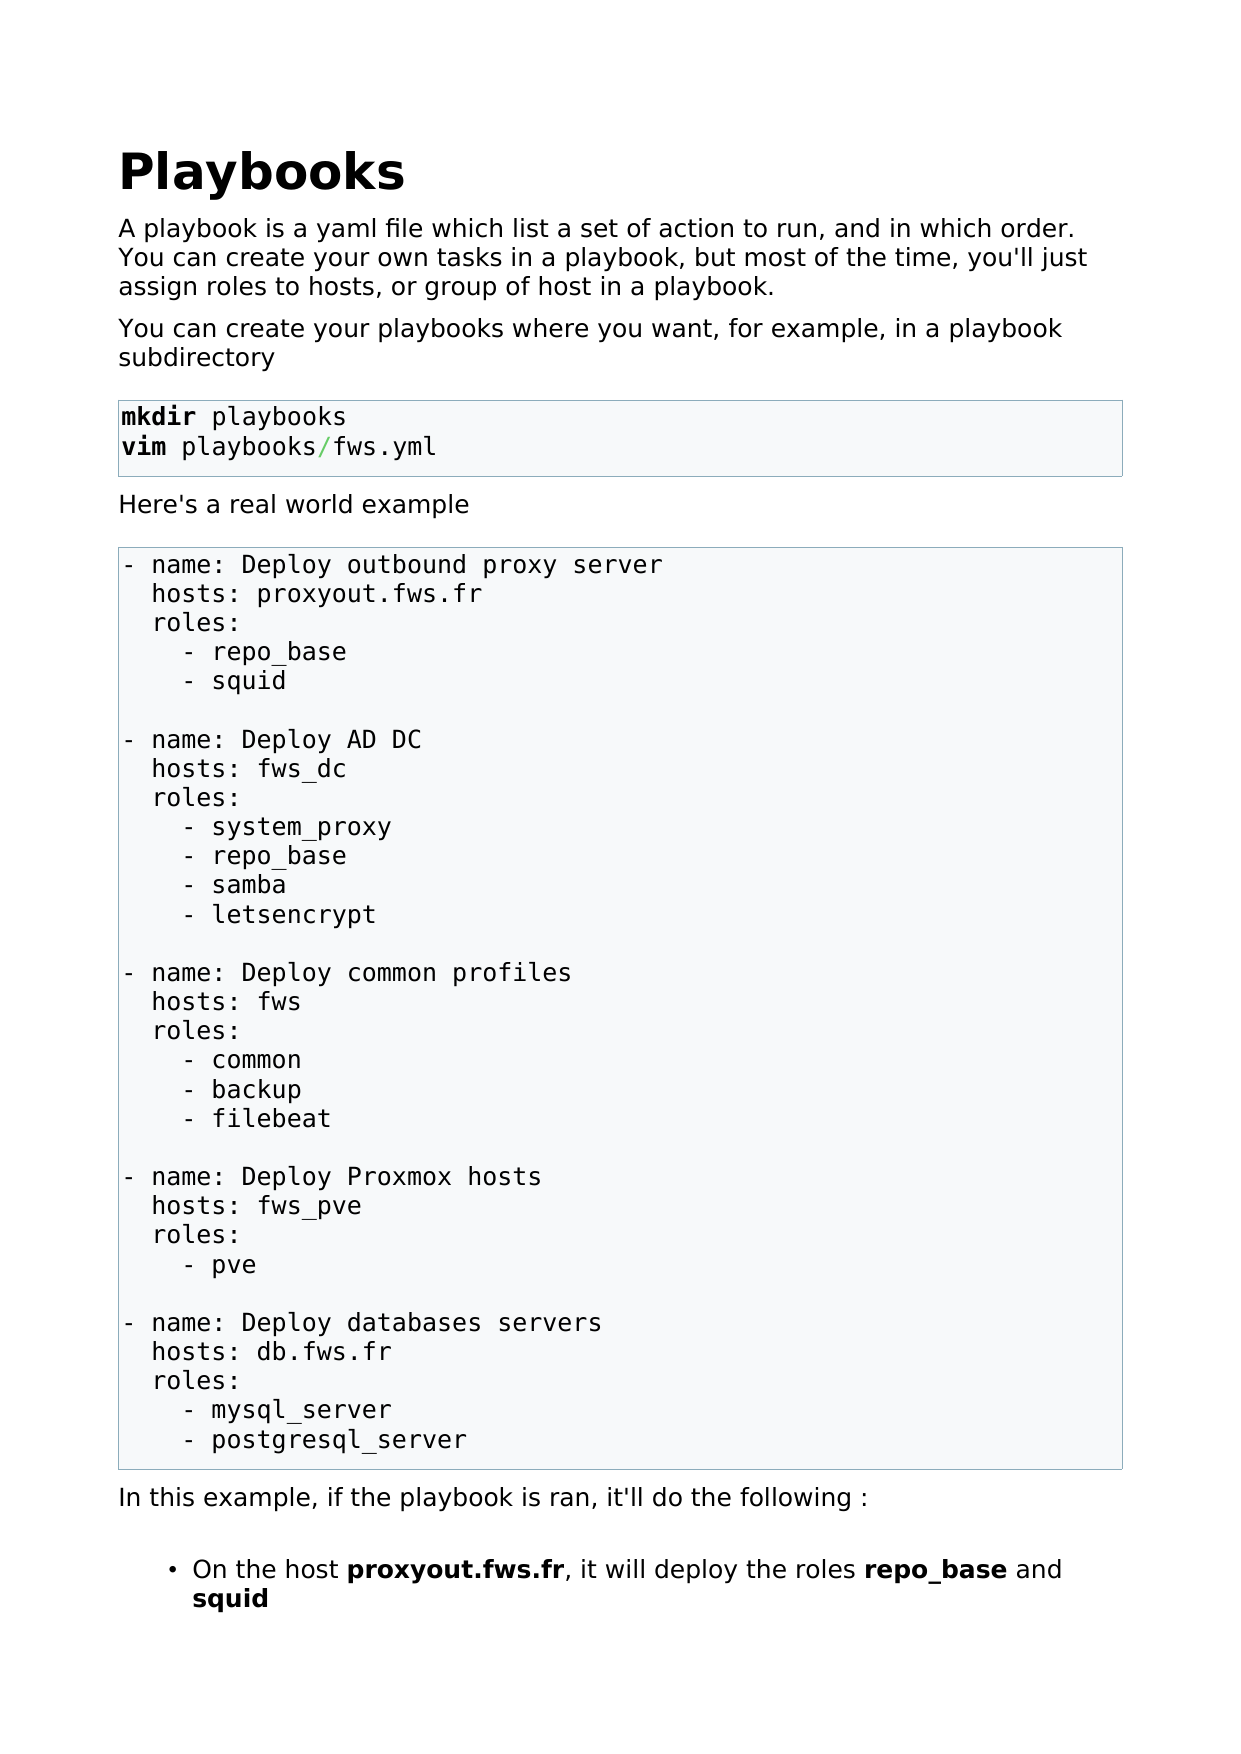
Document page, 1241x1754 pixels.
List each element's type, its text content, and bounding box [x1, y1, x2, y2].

text Here's a real world example [118, 490, 1122, 519]
table_header mkdir playbooks vim playbooks/fws.yml [119, 401, 1122, 476]
text You can create your playbooks where you want, for example, in a playbook subdirectory [118, 314, 1122, 372]
table_header - name: Deploy outbound proxy server hosts: proxyout.fws.fr roles: - repo_base - squid - name: Deploy AD DC hosts: fws_dc roles: - system_proxy - repo_base - samba - letsencrypt - name: Deploy common profiles hosts: fws roles: - common - backup - filebeat - name: Deploy Proxmox hosts hosts: fws_pve roles: - pve - name: Deploy databases servers hosts: db.fws.fr roles: - mysql_server - postgresql_server [119, 548, 1122, 1469]
subtitle Playbooks [118, 143, 1122, 201]
list On the host proxyout.fws.fr, it will deploy the roles repo_base and squid [177, 1555, 1122, 1613]
text A playbook is a yaml file which list a set of action to run, and in which order. You can create your own tasks in a playbook, but most of the time, you'll just assign roles to hosts, or group of host in a playbook. [118, 214, 1122, 301]
text In this example, if the playbook is ran, it'll do the following : [118, 1484, 1122, 1513]
